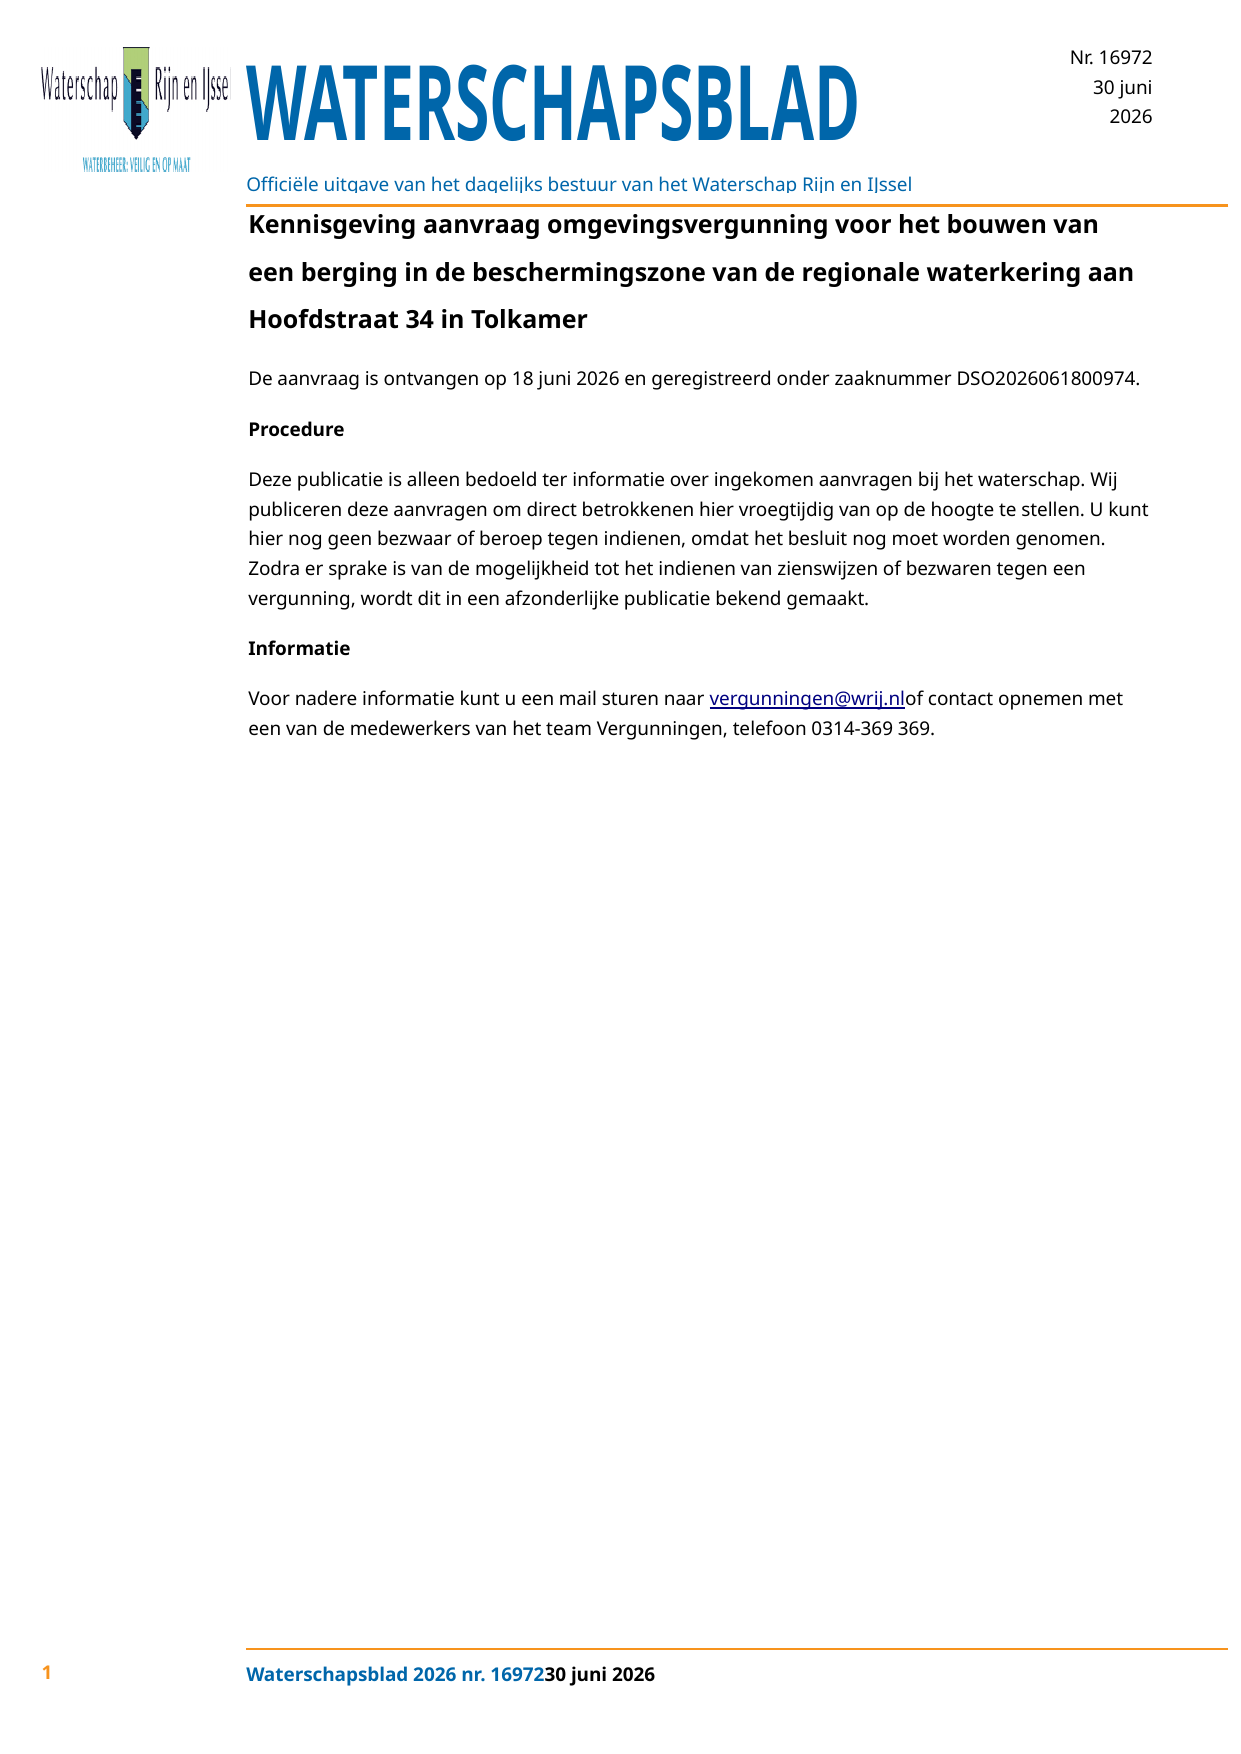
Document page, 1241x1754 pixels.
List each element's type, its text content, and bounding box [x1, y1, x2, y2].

picture [41, 47, 231, 172]
text Voor nadere informatie kunt u een mail sturen naar vergunningen@wrij.nlof contact opnemen met een van de medewerkers van het team Vergunningen, telefoon 0314-369 369. [248, 686, 1152, 741]
text Deze publicatie is alleen bedoeld ter informatie over ingekomen aanvragen bij het waterschap. Wij publiceren deze aanvragen om direct betrokkenen hier vroegtijdig van op de hoogte te stellen. U kunt hier nog geen bezwaar of beroep tegen indienen, omdat het besluit nog moet worden genomen. Zodra er sprake is van de mogelijkheid tot het indienen van zienswijzen of bezwaren tegen een vergunning, wordt dit in een afzonderlijke publicatie bekend gemaakt. [248, 466, 1152, 610]
text Procedure [248, 416, 1152, 442]
text Kennisgeving aanvraag omgevingsvergunning voor het bouwen van een berging in de beschermingszone van de regionale waterkering aan Hoofdstraat 34 in Tolkamer [248, 207, 1152, 336]
text Informatie [248, 635, 1152, 661]
text De aanvraag is ontvangen op 18 juni 2026 en geregistreerd onder zaaknummer DSO2026061800974. [248, 366, 1152, 391]
